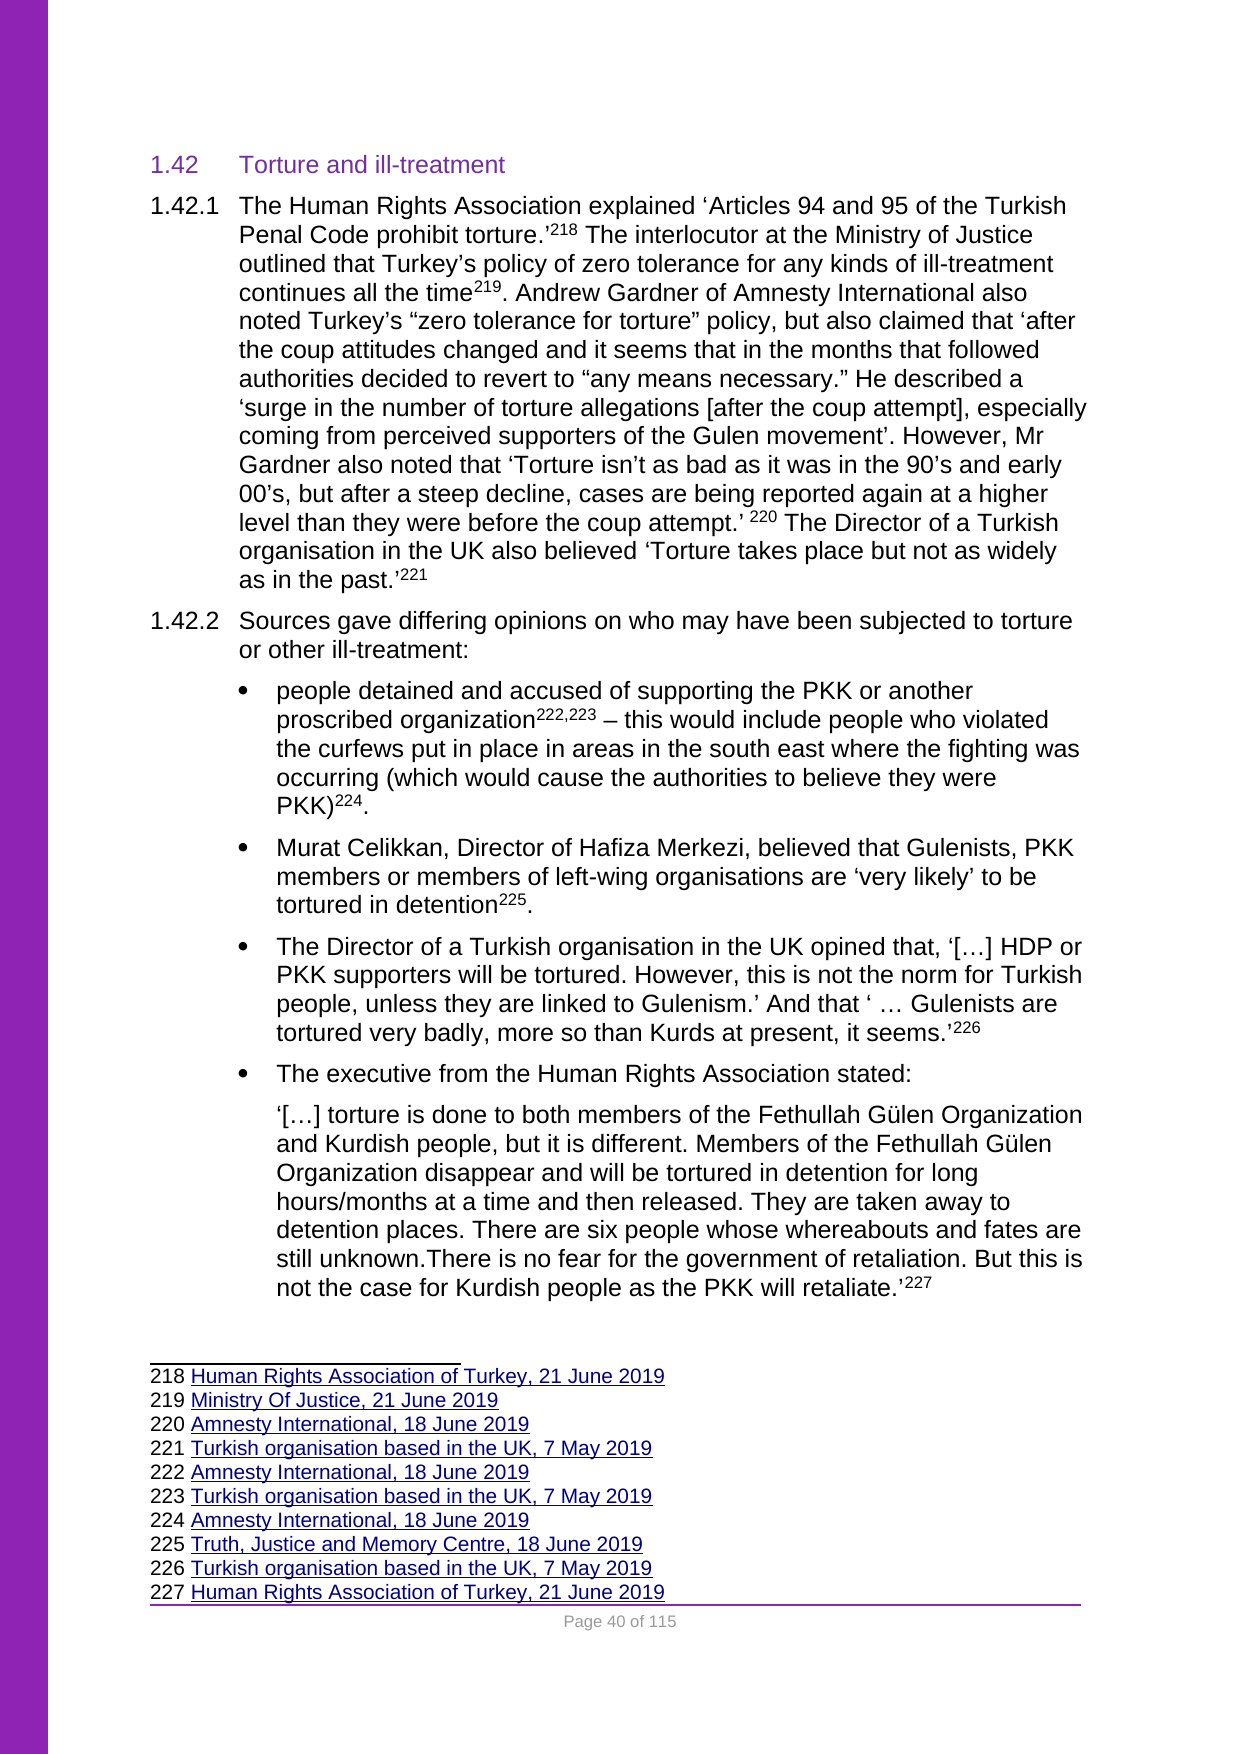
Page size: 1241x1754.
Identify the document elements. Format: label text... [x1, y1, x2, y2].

list Turkish organisation based in the UK, 7 May 2019 [150, 1484, 1090, 1508]
list Amnesty International, 18 June 2019 [150, 1412, 1090, 1436]
list The Human Rights Association explained ‘Articles 94 and 95 of the Turkish Penal Code prohibit torture.’ The interlocutor at the Ministry of Justice outlined that Turkey’s policy of zero tolerance for any kinds of ill-treatment continues all the time. Andrew Gardner of Amnesty International also noted Turkey’s “zero tolerance for torture” policy, but also claimed that ‘after the coup attitudes changed and it seems that in the months that followed authorities decided to revert to “any means necessary.” He described a ‘surge in the number of torture allegations [after the coup attempt], especially coming from perceived supporters of the Gulen movement’. However, Mr Gardner also noted that ‘Torture isn’t as bad as it was in the 90’s and early 00’s, but after a steep decline, cases are being reported again at a higher level than they were before the coup attempt.’ The Director of a Turkish organisation in the UK also believed ‘Torture takes place but not as widely as in the past.’ [150, 191, 1090, 594]
list Truth, Justice and Memory Centre, 18 June 2019 [150, 1532, 1090, 1556]
list Ministry Of Justice, 21 June 2019 [150, 1388, 1090, 1412]
list The executive from the Human Rights Association stated: [239, 1059, 1090, 1088]
list The Director of a Turkish organisation in the UK opined that, ‘[…] HDP or PKK supporters will be tortured. However, this is not the norm for Turkish people, unless they are linked to Gulenism.’ And that ‘ … Gulenists are tortured very badly, more so than Kurds at present, it seems.’ [239, 931, 1090, 1047]
list Turkish organisation based in the UK, 7 May 2019 [150, 1556, 1090, 1580]
list Murat Celikkan, Director of Hafiza Merkezi, believed that Gulenists, PKK members or members of left-wing organisations are ‘very likely’ to be tortured in detention. [239, 833, 1090, 919]
list Turkish organisation based in the UK, 7 May 2019 [150, 1436, 1090, 1460]
list Human Rights Association of Turkey, 21 June 2019 [150, 1364, 1090, 1388]
subtitle Torture and ill-treatment [150, 150, 1090, 179]
text Human Rights Association of Turkey, 21 June 2019 [150, 1580, 1090, 1604]
list Amnesty International, 18 June 2019 [150, 1460, 1090, 1484]
list people detained and accused of supporting the PKK or another proscribed organization, – this would include people who violated the curfews put in place in areas in the south east where the fighting was occurring (which would cause the authorities to believe they were PKK). [239, 676, 1090, 820]
list Amnesty International, 18 June 2019 [150, 1508, 1090, 1532]
list ‘[…] torture is done to both members of the Fethullah Gülen Organization and Kurdish people, but it is different. Members of the Fethullah Gülen Organization disappear and will be tortured in detention for long hours/months at a time and then released. They are taken away to detention places. There are six people whose whereabouts and fates are still unknown.There is no fear for the government of retaliation. But this is not the case for Kurdish people as the PKK will retaliate.’ [276, 1100, 1090, 1302]
list Sources gave differing opinions on who may have been subjected to torture or other ill-treatment: [150, 606, 1090, 664]
